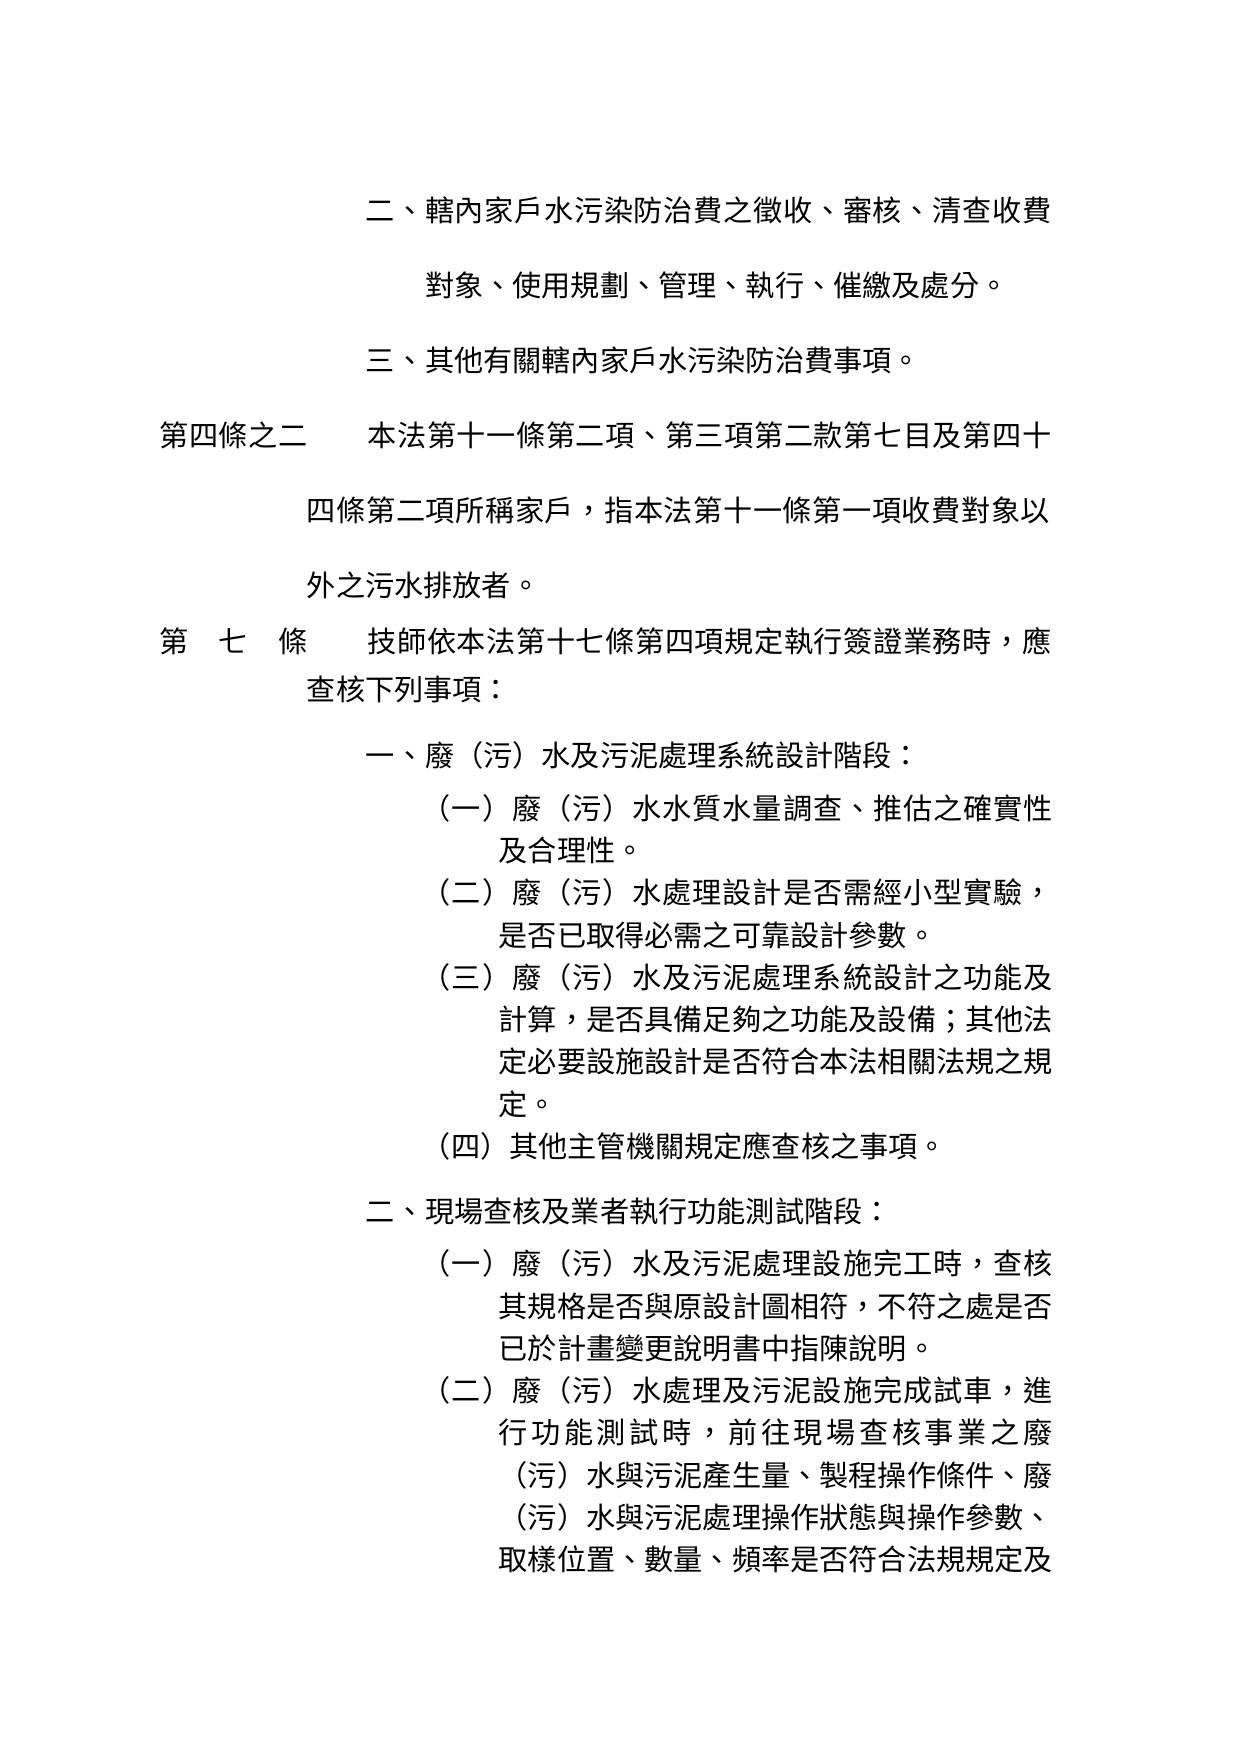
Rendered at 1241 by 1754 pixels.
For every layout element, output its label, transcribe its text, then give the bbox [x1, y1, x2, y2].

table_cell 二、 轄內家戶水污染防治費之徵收、審核、清查收費對象、使用規劃、管理、執行、催繳及處分。 三、 其他有關轄內家戶水污染防治費事項。 第四條之二 本法第十一條第二項、第三項第二款第七目及第四十四條第二項所稱家戶，指本法第十一條第一項收費對象以外之污水排放者。 [148, 165, 1064, 614]
table_cell 第 七 條 技師依本法第十七條第四項規定執行簽證業務時，應查核下列事項： 一、 廢（污）水及污泥處理系統設計階段： （一）廢（污）水水質水量調查、推估之確實性及合理性。 （二）廢（污）水處理設計是否需經小型實驗，是否已取得必需之可靠設計參數。 （三）廢（污）水及污泥處理系統設計之功能及計算，是否具備足夠之功能及設備；其他法定必要設施設計是否符合本法相關法規之規定。 （四）其他主管機關規定應查核之事項。 二、 現場查核及業者執行功能測試階段： （一）廢（污）水及污泥處理設施完工時，查核其規格是否與原設計圖相符，不符之處是否已於計畫變更說明書中指陳說明。 （二）廢（污）水處理及污泥設施完成試車，進行功能測試時，前往現場查核事業之廢（污）水與污泥產生量、製程操作條件、廢（污）水與污泥處理操作狀態與操作參數、取樣位置、數量、頻率是否符合法規規定及 [148, 615, 1064, 1579]
